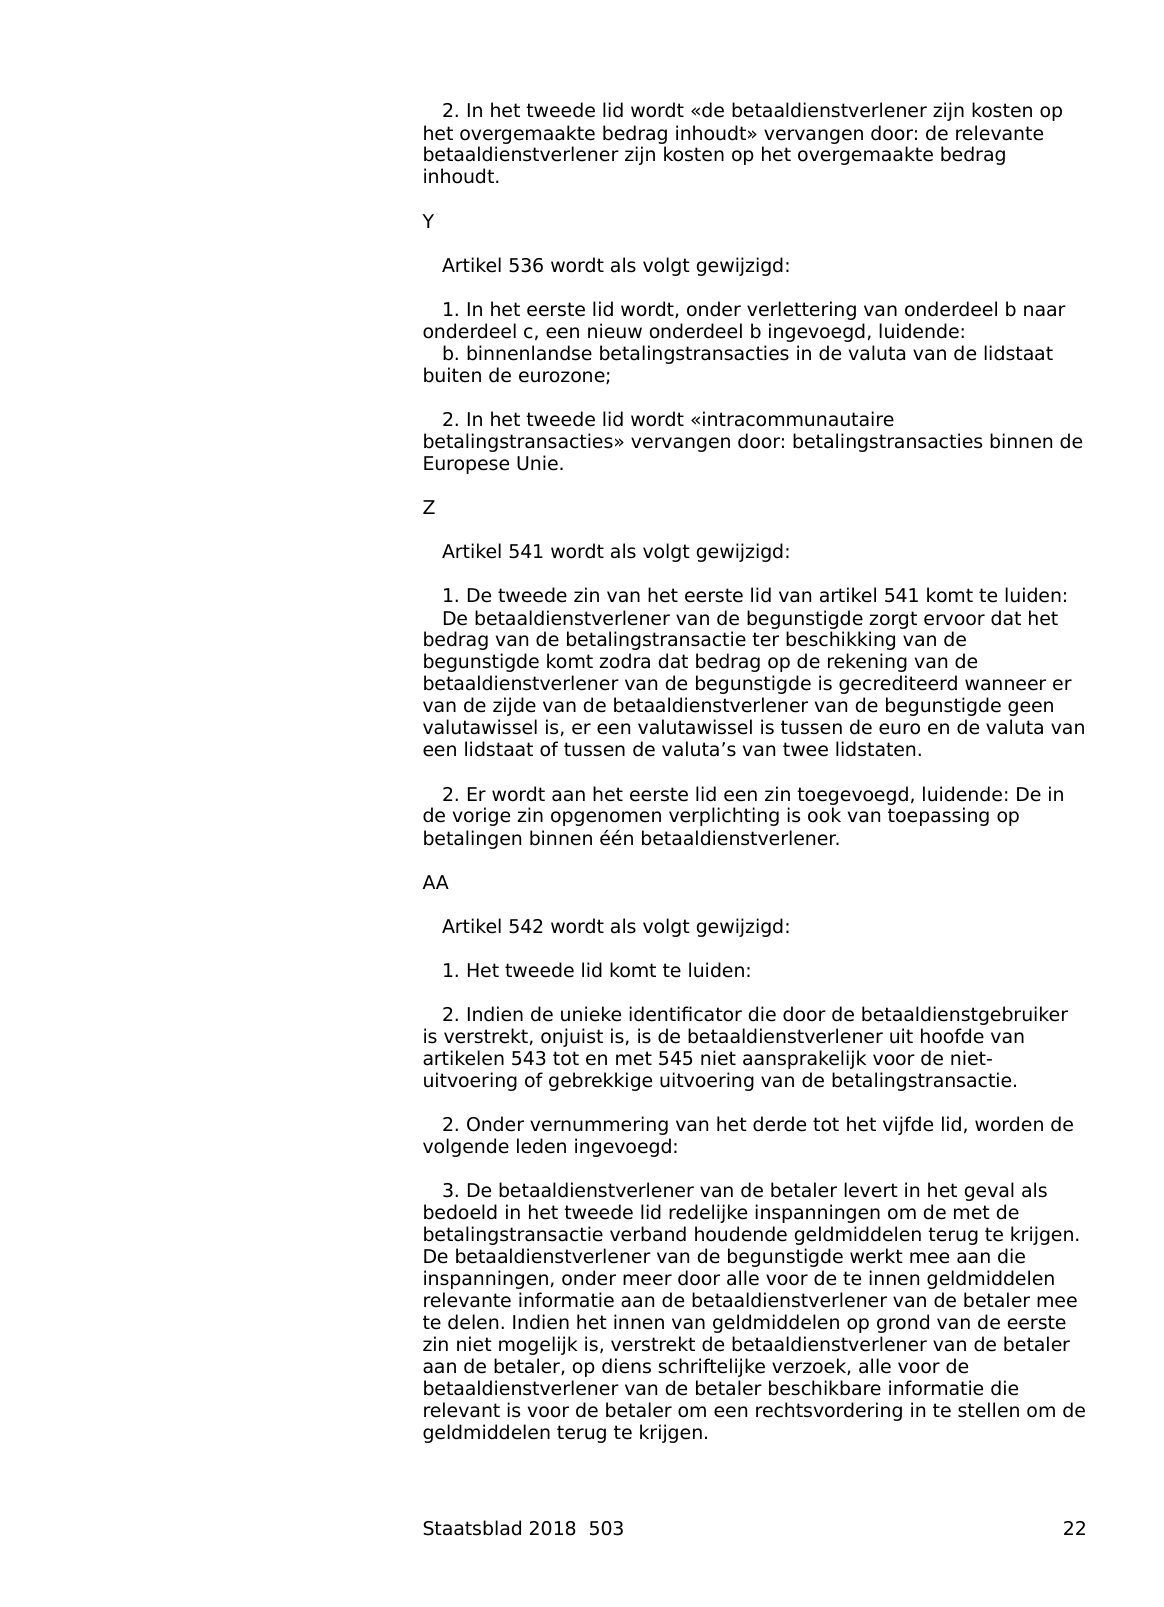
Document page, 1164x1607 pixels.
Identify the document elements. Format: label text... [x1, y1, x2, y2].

text Y [422, 211, 1087, 232]
text 2. Indien de unieke identificator die door de betaaldienstgebruiker is verstrekt, onjuist is, is de betaaldienstverlener uit hoofde van artikelen 543 tot en met 545 niet aansprakelijk voor de niet-uitvoering of gebrekkige uitvoering van de betalingstransactie. [422, 1004, 1087, 1092]
text 2. Er wordt aan het eerste lid een zin toegevoegd, luidende: De in de vorige zin opgenomen verplichting is ook van toepassing op betalingen binnen één betaaldienstverlener. [422, 783, 1087, 849]
text 1. De tweede zin van het eerste lid van artikel 541 komt te luiden: [422, 585, 1087, 607]
text AA [422, 872, 1087, 893]
text Artikel 541 wordt als volgt gewijzigd: [422, 541, 1087, 563]
text 3. De betaaldienstverlener van de betaler levert in het geval als bedoeld in het tweede lid redelijke inspanningen om de met de betalingstransactie verband houdende geldmiddelen terug te krijgen. De betaaldienstverlener van de begunstigde werkt mee aan die inspanningen, onder meer door alle voor de te innen geldmiddelen relevante informatie aan de betaaldienstverlener van de betaler mee te delen. Indien het innen van geldmiddelen op grond van de eerste zin niet mogelijk is, verstrekt de betaaldienstverlener van de betaler aan de betaler, op diens schriftelijke verzoek, alle voor de betaaldienstverlener van de betaler beschikbare informatie die relevant is voor de betaler om een rechtsvordering in te stellen om de geldmiddelen terug te krijgen. [422, 1180, 1087, 1444]
text 2. In het tweede lid wordt «de betaaldienstverlener zijn kosten op het overgemaakte bedrag inhoudt» vervangen door: de relevante betaaldienstverlener zijn kosten op het overgemaakte bedrag inhoudt. [422, 100, 1087, 188]
text 1. In het eerste lid wordt, onder verlettering van onderdeel b naar onderdeel c, een nieuw onderdeel b ingevoegd, luidende: [422, 299, 1087, 343]
text b. binnenlandse betalingstransacties in de valuta van de lidstaat buiten de eurozone; [422, 343, 1087, 387]
text Z [422, 497, 1087, 519]
text De betaaldienstverlener van de begunstigde zorgt ervoor dat het bedrag van de betalingstransactie ter beschikking van de begunstigde komt zodra dat bedrag op de rekening van de betaaldienstverlener van de begunstigde is gecrediteerd wanneer er van de zijde van de betaaldienstverlener van de begunstigde geen valutawissel is, er een valutawissel is tussen de euro en de valuta van een lidstaat of tussen de valuta’s van twee lidstaten. [422, 607, 1087, 761]
text 2. In het tweede lid wordt «intracommunautaire betalingstransacties» vervangen door: betalingstransacties binnen de Europese Unie. [422, 409, 1087, 475]
text 1. Het tweede lid komt te luiden: [422, 960, 1087, 982]
text Artikel 542 wordt als volgt gewijzigd: [422, 916, 1087, 938]
text Artikel 536 wordt als volgt gewijzigd: [422, 255, 1087, 277]
text 2. Onder vernummering van het derde tot het vijfde lid, worden de volgende leden ingevoegd: [422, 1114, 1087, 1158]
